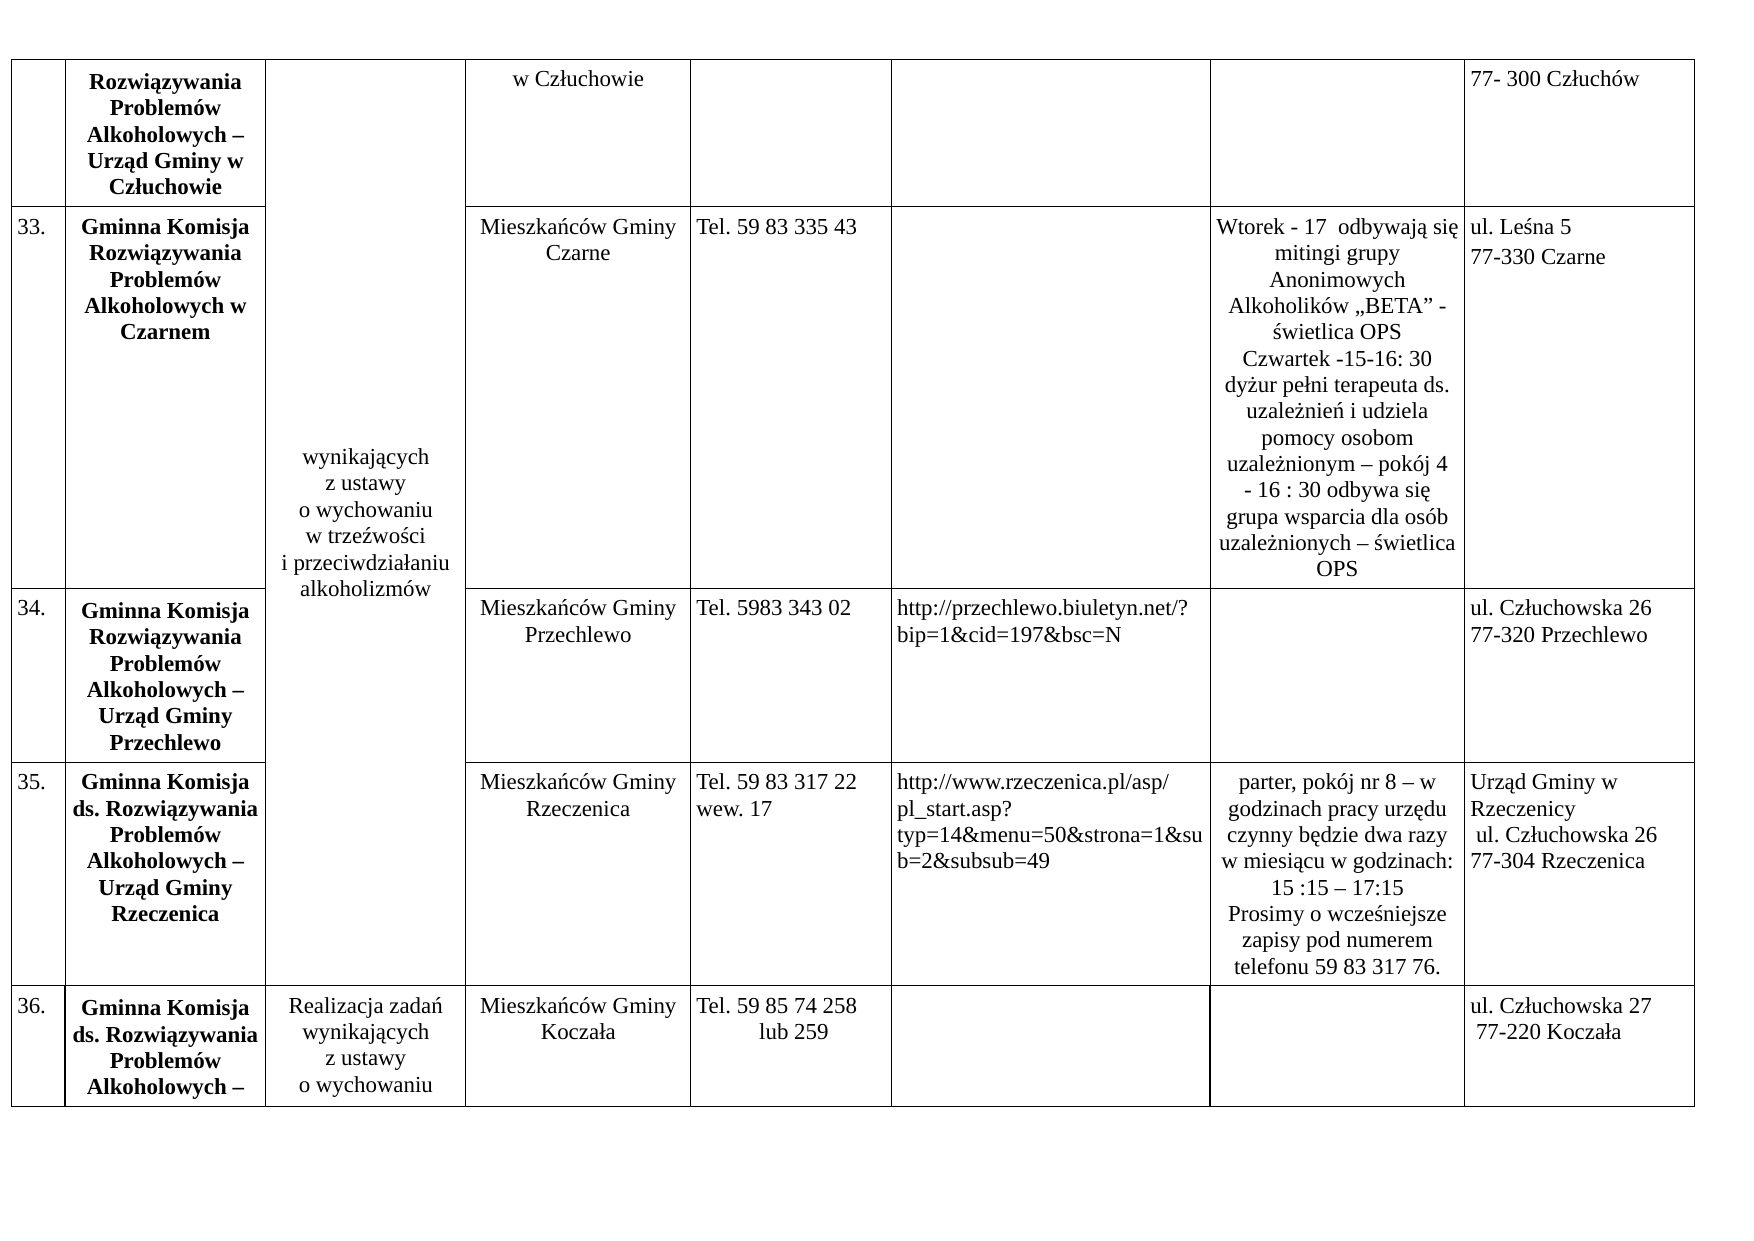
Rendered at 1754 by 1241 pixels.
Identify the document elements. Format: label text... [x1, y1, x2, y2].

table_cell 35. [12, 763, 65, 985]
table_header [892, 60, 1210, 206]
table_cell Wtorek - 17 odbywają się mitingi grupy Anonimowych Alkoholików „BETA” - świetlica OPS Czwartek -15-16: 30 dyżur pełni terapeuta ds. uzależnień i udziela pomocy osobom uzależnionym – pokój 4 - 16 : 30 odbywa się grupa wsparcia dla osób uzależnionych – świetlica OPS [1211, 207, 1464, 588]
table_cell parter, pokój nr 8 – w godzinach pracy urzędu czynny będzie dwa razy w miesiącu w godzinach: 15 :15 – 17:15 Prosimy o wcześniejsze zapisy pod numerem telefonu 59 83 317 76. [1211, 763, 1464, 985]
table_cell http://www.rzeczenica.pl/asp/pl_start.asp?typ=14&menu=50&strona=1&sub=2&subsub=49 [892, 763, 1210, 985]
table_cell Gminna Komisja Rozwiązywania Problemów Alkoholowych w Czarnem [66, 207, 265, 588]
table_cell ul. Człuchowska 26 77-320 Przechlewo [1465, 589, 1694, 762]
table_cell Gminna Komisja ds. Rozwiązywania Problemów Alkoholowych – Urząd Gminy Rzeczenica [66, 763, 265, 985]
table_cell Gminna Komisja ds. Rozwiązywania Problemów Alkoholowych – [66, 986, 265, 1106]
table_cell Tel. 59 83 317 22 wew. 17 [691, 763, 891, 985]
table_cell [892, 207, 1210, 588]
table_header [691, 60, 891, 206]
table_cell Urząd Gminy w Rzeczenicy ul. Człuchowska 26 77-304 Rzeczenica [1465, 763, 1694, 985]
table_cell Tel. 5983 343 02 [691, 589, 891, 762]
table_cell Realizacja zadań wynikających z ustawy o wychowaniu [266, 986, 465, 1106]
table_header [1211, 60, 1464, 206]
table_header w Człuchowie [466, 60, 690, 206]
table_cell 34. [12, 589, 65, 762]
table_cell Mieszkańców Gminy Czarne [466, 207, 690, 588]
table_cell ul. Człuchowska 27 77-220 Koczała [1465, 986, 1694, 1106]
table_cell 36. [12, 986, 64, 1106]
table_cell Mieszkańców Gminy Przechlewo [466, 589, 690, 762]
table_cell Mieszkańców Gminy Koczała [466, 986, 690, 1106]
table_cell Mieszkańców Gminy Rzeczenica [466, 763, 690, 985]
table_cell 33. [12, 207, 65, 588]
table_header Rozwiązywania Problemów Alkoholowych – Urząd Gminy w Człuchowie [66, 60, 265, 206]
table_cell http://przechlewo.biuletyn.net/?bip=1&cid=197&bsc=N [892, 589, 1210, 762]
table_cell Tel. 59 85 74 258 lub 259 [691, 986, 891, 1106]
table_cell [892, 986, 1209, 1106]
table_cell ul. Leśna 5 77-330 Czarne [1465, 207, 1694, 588]
table_cell [1211, 986, 1464, 1106]
table_header [12, 60, 65, 206]
table_cell Tel. 59 83 335 43 [691, 207, 891, 588]
table_cell [1211, 589, 1464, 762]
table_cell Gminna Komisja Rozwiązywania Problemów Alkoholowych – Urząd Gminy Przechlewo [66, 589, 265, 762]
table_header 77- 300 Człuchów [1465, 60, 1694, 206]
table_header wynikających z ustawy o wychowaniu w trzeźwości i przeciwdziałaniu alkoholizmów [266, 60, 465, 985]
